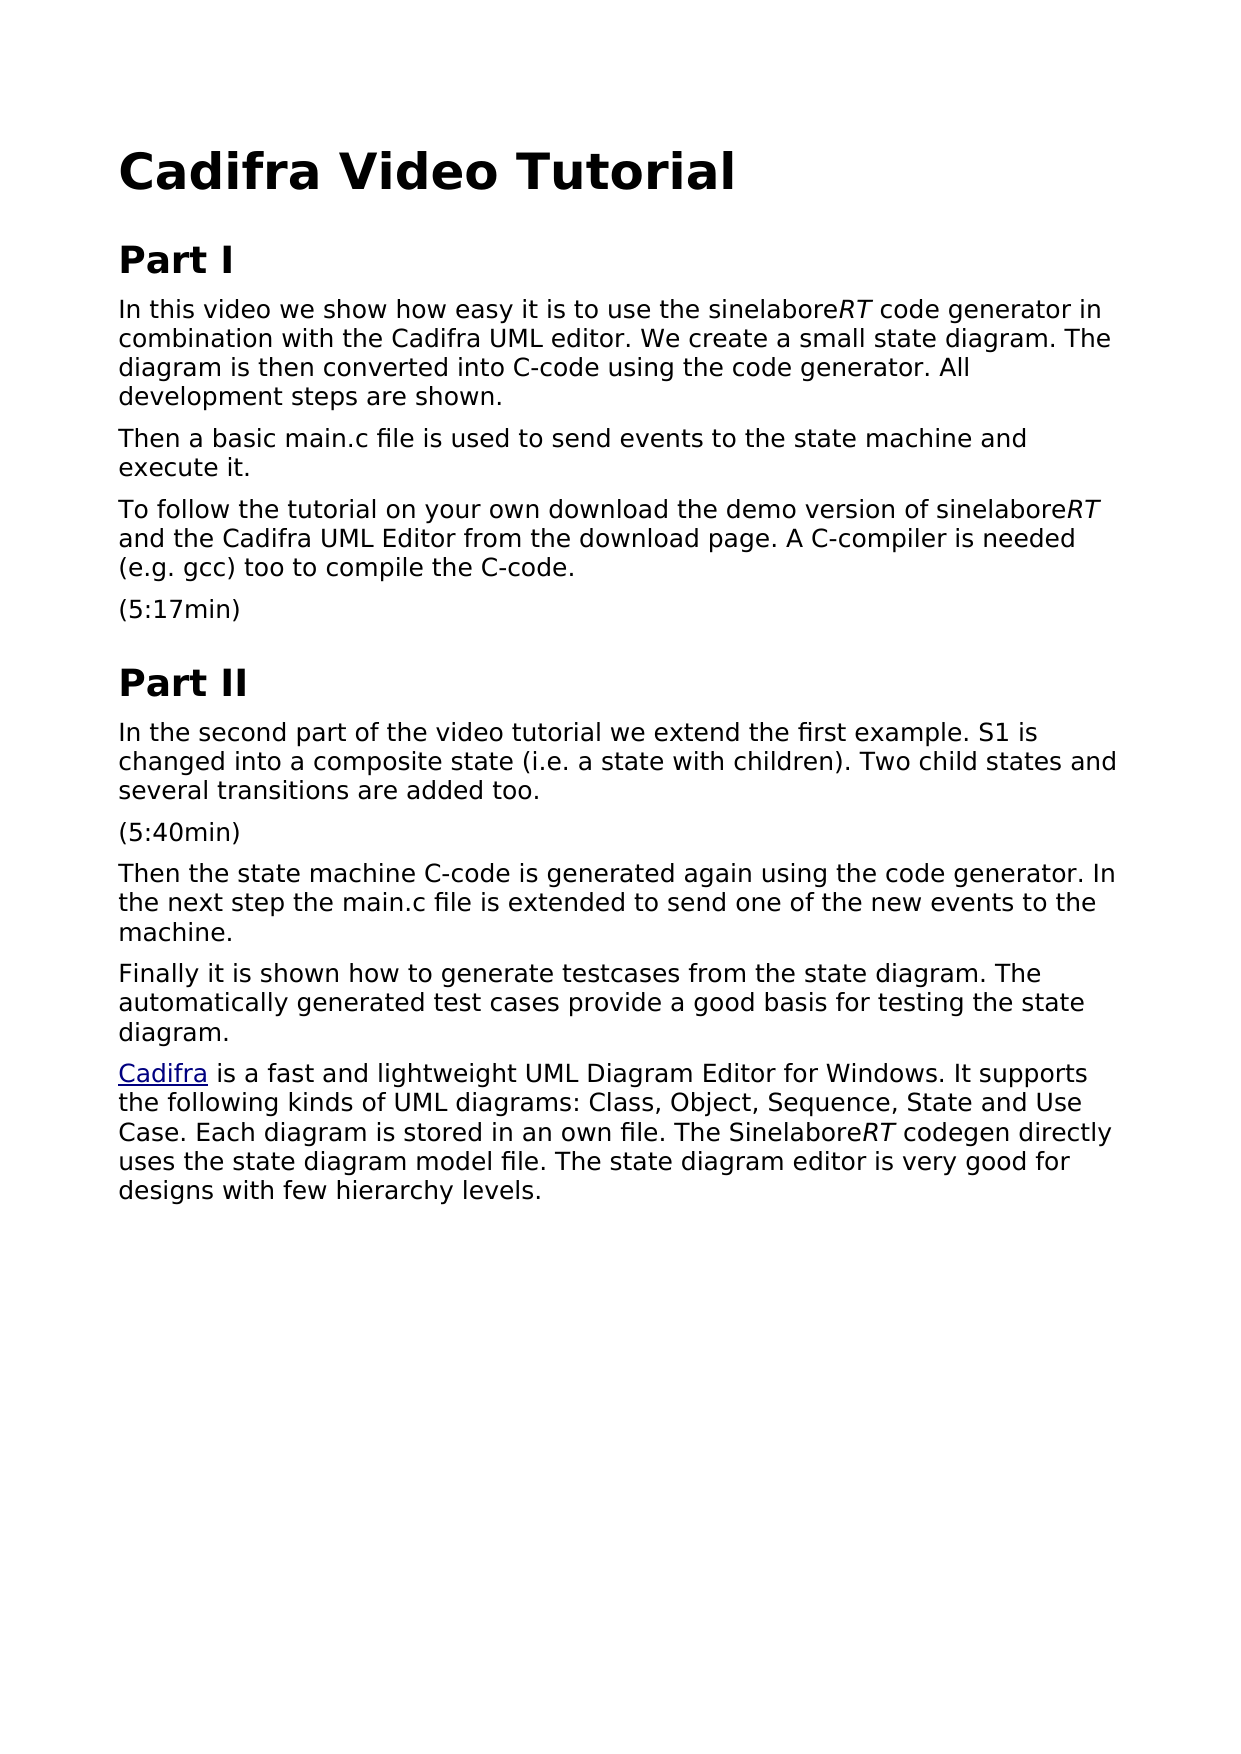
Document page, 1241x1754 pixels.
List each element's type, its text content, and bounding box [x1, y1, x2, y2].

text (5:40min) [118, 818, 1122, 847]
subtitle Cadifra Video Tutorial [118, 143, 1122, 201]
text Then a basic main.c file is used to send events to the state machine and execute it. [118, 424, 1122, 482]
subtitle Part II [118, 662, 1122, 705]
subtitle Part I [118, 239, 1122, 282]
text In the second part of the video tutorial we extend the first example. S1 is changed into a composite state (i.e. a state with children). Two child states and several transitions are added too. [118, 718, 1122, 805]
text Finally it is shown how to generate testcases from the state diagram. The automatically generated test cases provide a good basis for testing the state diagram. [118, 959, 1122, 1047]
text (5:17min) [118, 595, 1122, 624]
text Then the state machine C-code is generated again using the code generator. In the next step the main.c file is extended to send one of the new events to the machine. [118, 859, 1122, 947]
text To follow the tutorial on your own download the demo version of sinelaboreRT and the Cadifra UML Editor from the download page. A C-compiler is needed (e.g. gcc) too to compile the C-code. [118, 495, 1122, 582]
text In this video we show how easy it is to use the sinelaboreRT code generator in combination with the Cadifra UML editor. We create a small state diagram. The diagram is then converted into C-code using the code generator. All development steps are shown. [118, 295, 1122, 412]
text Cadifra is a fast and lightweight UML Diagram Editor for Windows. It supports the following kinds of UML diagrams: Class, Object, Sequence, State and Use Case. Each diagram is stored in an own file. The SinelaboreRT codegen directly uses the state diagram model file. The state diagram editor is very good for designs with few hierarchy levels. [118, 1059, 1122, 1205]
